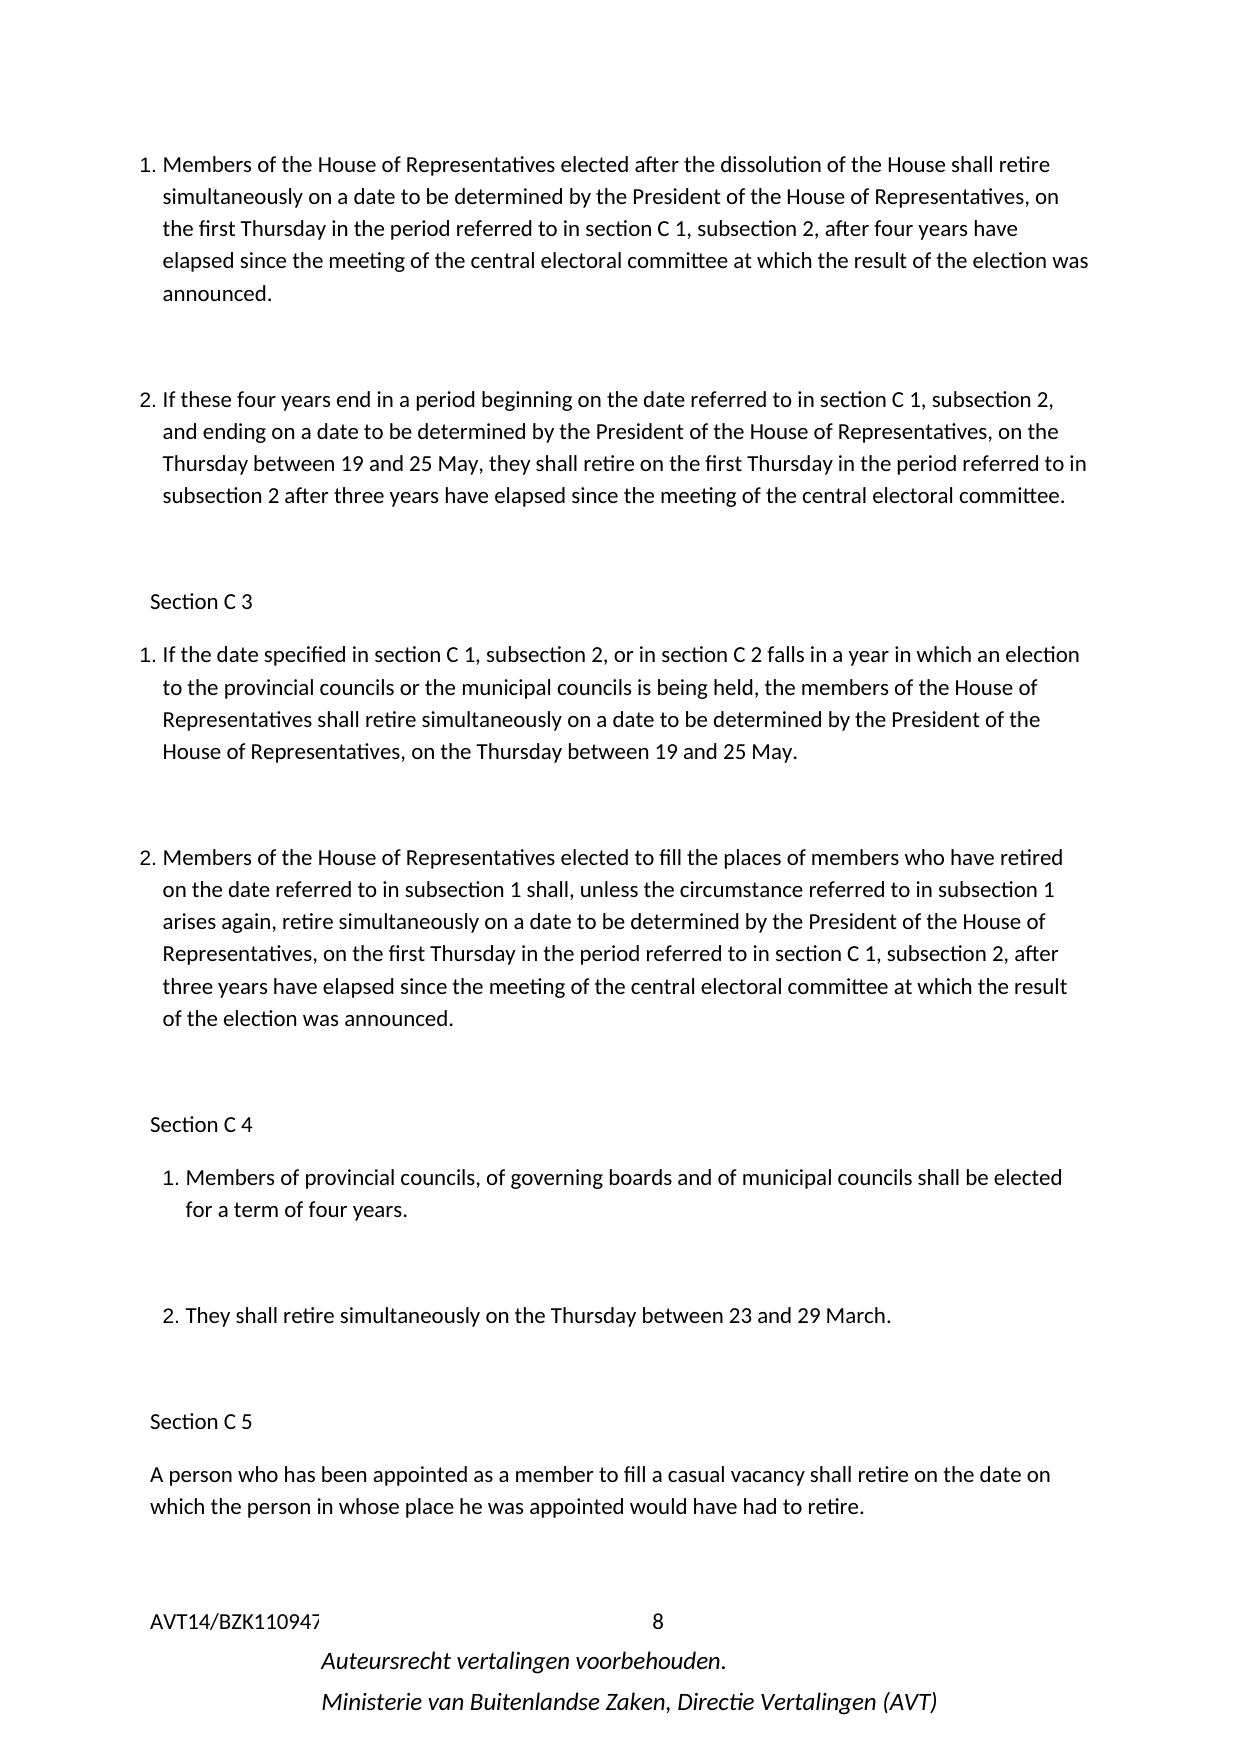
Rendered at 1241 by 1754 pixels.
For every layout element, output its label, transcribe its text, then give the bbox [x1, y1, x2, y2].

list If these four years end in a period beginning on the date referred to in section C 1, subsection 2, and ending on a date to be determined by the President of the House of Representatives, on the Thursday between 19 and 25 May, they shall retire on the first Thursday in the period referred to in subsection 2 after three years have elapsed since the meeting of the central electoral committee. [139, 385, 1090, 509]
list Members of the House of Representatives elected after the dissolution of the House shall retire simultaneously on a date to be determined by the President of the House of Representatives, on the first Thursday in the period referred to in section C 1, subsection 2, after four years have elapsed since the meeting of the central electoral committee at which the result of the election was announced. [139, 150, 1090, 307]
list If the date specified in section C 1, subsection 2, or in section C 2 falls in a year in which an election to the provincial councils or the municipal councils is being held, the members of the House of Representatives shall retire simultaneously on a date to be determined by the President of the House of Representatives, on the Thursday between 19 and 25 May. [139, 640, 1090, 765]
list Members of provincial councils, of governing boards and of municipal councils shall be elected for a term of four years. [162, 1163, 1090, 1223]
text A person who has been appointed as a member to fill a casual vacancy shall retire on the date on which the person in whose place he was appointed would have had to retire. [150, 1460, 1090, 1521]
list Members of the House of Representatives elected to fill the places of members who have retired on the date referred to in subsection 1 shall, unless the circumstance referred to in subsection 1 arises again, retire simultaneously on a date to be determined by the President of the House of Representatives, on the first Thursday in the period referred to in section C 1, subsection 2, after three years have elapsed since the meeting of the central electoral committee at which the result of the election was announced. [139, 843, 1090, 1032]
text Section C 4 [150, 1110, 1090, 1138]
list They shall retire simultaneously on the Thursday between 23 and 29 March. [162, 1301, 1090, 1329]
text Section C 5 [150, 1407, 1090, 1435]
text Section C 3 [150, 587, 1090, 615]
